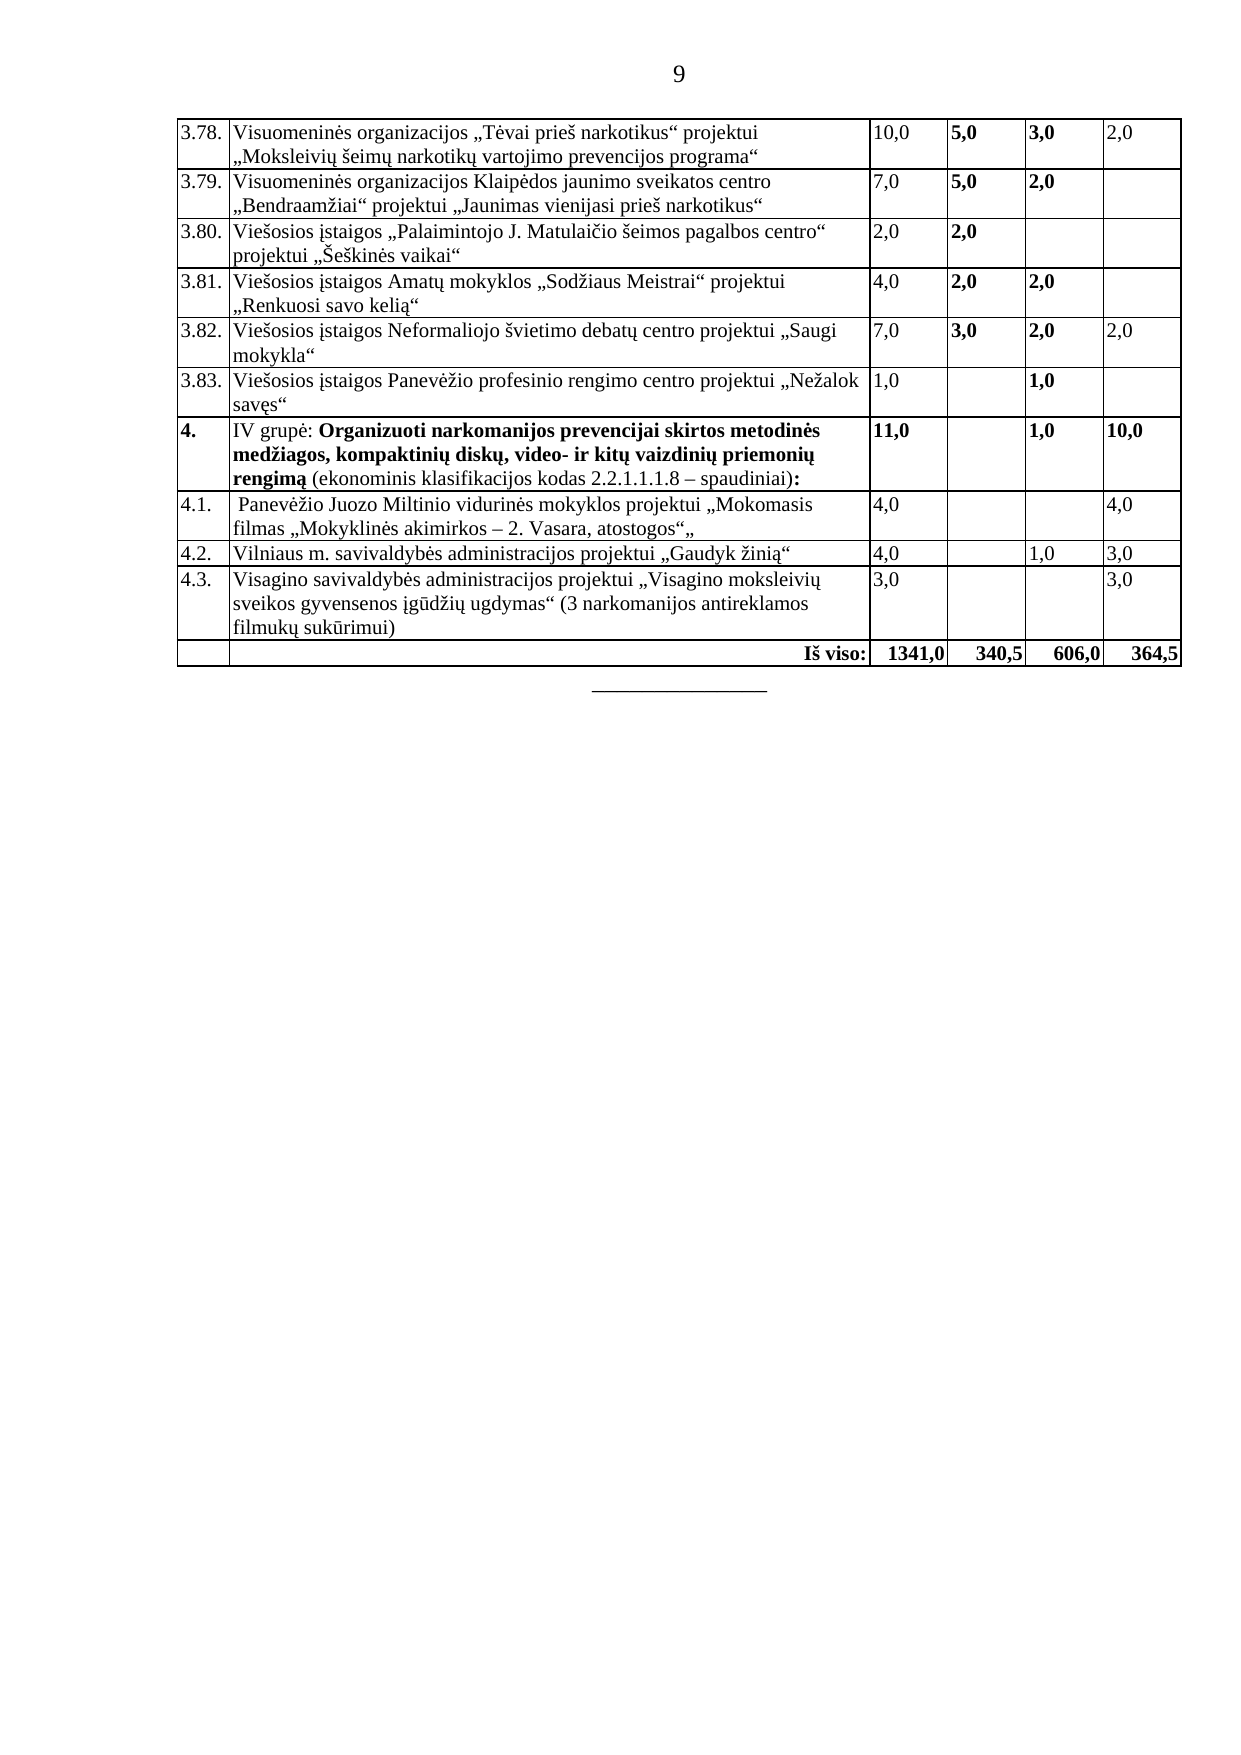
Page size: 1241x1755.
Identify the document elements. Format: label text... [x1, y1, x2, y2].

table_cell [1026, 567, 1103, 639]
text ______________ [177, 667, 1181, 695]
table_cell 3.79. [178, 170, 229, 217]
table_cell Viešosios įstaigos Neformaliojo švietimo debatų centro projektui „Saugi mokykla“ [230, 318, 869, 367]
table_cell 2,0 [871, 219, 947, 267]
table_cell 3,0 [1104, 567, 1180, 639]
table_cell [948, 567, 1025, 639]
table_cell Viešosios įstaigos Amatų mokyklos „Sodžiaus Meistrai“ projektui „Renkuosi savo kelią“ [230, 269, 869, 317]
table_cell Vilniaus m. savivaldybės administracijos projektui „Gaudyk žinią“ [230, 541, 869, 565]
table_cell [1026, 219, 1103, 267]
table_cell 1,0 [1026, 541, 1103, 565]
table_cell Viešosios įstaigos „Palaimintojo J. Matulaičio šeimos pagalbos centro“ projektui „Šeškinės vaikai“ [230, 219, 869, 267]
table_cell 4.3. [178, 567, 229, 639]
table_cell 1,0 [1026, 368, 1103, 416]
table_cell 4.1. [178, 492, 229, 540]
table_cell 3,0 [948, 318, 1025, 367]
table_cell Visagino savivaldybės administracijos projektui „Visagino moksleivių sveikos gyvensenos įgūdžių ugdymas“ (3 narkomanijos antireklamos filmukų sukūrimui) [230, 567, 869, 639]
table_cell 1,0 [1026, 418, 1103, 490]
table_cell 2,0 [1104, 318, 1180, 367]
table_cell 606,0 [1026, 641, 1103, 665]
table_cell 3.80. [178, 219, 229, 267]
table_cell IV grupė: Organizuoti narkomanijos prevencijai skirtos metodinės medžiagos, kompaktinių diskų, video- ir kitų vaizdinių priemonių rengimą (ekonominis klasifikacijos kodas 2.2.1.1.1.8 – spaudiniai): [230, 418, 869, 490]
table_cell [948, 418, 1025, 490]
table_cell 4,0 [1104, 492, 1180, 540]
table_cell 2,0 [1026, 170, 1103, 217]
table_cell 4,0 [871, 492, 947, 540]
table_cell 2,0 [1026, 318, 1103, 367]
table_cell [948, 541, 1025, 565]
table_cell Panevėžio Juozo Miltinio vidurinės mokyklos projektui „Mokomasis filmas „Mokyklinės akimirkos – 2. Vasara, atostogos“„ [230, 492, 869, 540]
table_cell 340,5 [948, 641, 1025, 665]
table_cell 3,0 [871, 567, 947, 639]
table_cell 7,0 [871, 318, 947, 367]
table_cell [1104, 170, 1180, 217]
table_cell 3.82. [178, 318, 229, 367]
table_cell 2,0 [1026, 269, 1103, 317]
table_cell [948, 368, 1025, 416]
table_cell [1104, 269, 1180, 317]
table_cell 2,0 [1104, 120, 1180, 168]
table_cell 4,0 [871, 541, 947, 565]
table_cell [1026, 492, 1103, 540]
table_cell Iš viso: [230, 641, 869, 665]
table_cell 3.81. [178, 269, 229, 317]
table_cell 2,0 [948, 269, 1025, 317]
table_cell 5,0 [948, 120, 1025, 168]
table_cell 2,0 [948, 219, 1025, 267]
table_cell 1,0 [871, 368, 947, 416]
table_cell 11,0 [871, 418, 947, 490]
table_cell 3.83. [178, 368, 229, 416]
table_cell 364,5 [1104, 641, 1180, 665]
table_cell [1104, 368, 1180, 416]
table_cell Viešosios įstaigos Panevėžio profesinio rengimo centro projektui „Nežalok savęs“ [230, 368, 869, 416]
table_cell 7,0 [871, 170, 947, 217]
table_cell 3.78. [178, 120, 229, 168]
table_cell Visuomeninės organizacijos Klaipėdos jaunimo sveikatos centro „Bendraamžiai“ projektui „Jaunimas vienijasi prieš narkotikus“ [230, 170, 869, 217]
table_cell [948, 492, 1025, 540]
table_cell [178, 641, 229, 665]
table_cell 4.2. [178, 541, 229, 565]
table_cell 10,0 [1104, 418, 1180, 490]
table_cell 1341,0 [871, 641, 947, 665]
table_cell 10,0 [871, 120, 947, 168]
table_cell 3,0 [1104, 541, 1180, 565]
table_cell Visuomeninės organizacijos „Tėvai prieš narkotikus“ projektui „Moksleivių šeimų narkotikų vartojimo prevencijos programa“ [230, 120, 869, 168]
table_cell 4. [178, 418, 229, 490]
table_cell 4,0 [871, 269, 947, 317]
table_cell 3,0 [1026, 120, 1103, 168]
table_cell [1104, 219, 1180, 267]
table_cell 5,0 [948, 170, 1025, 217]
